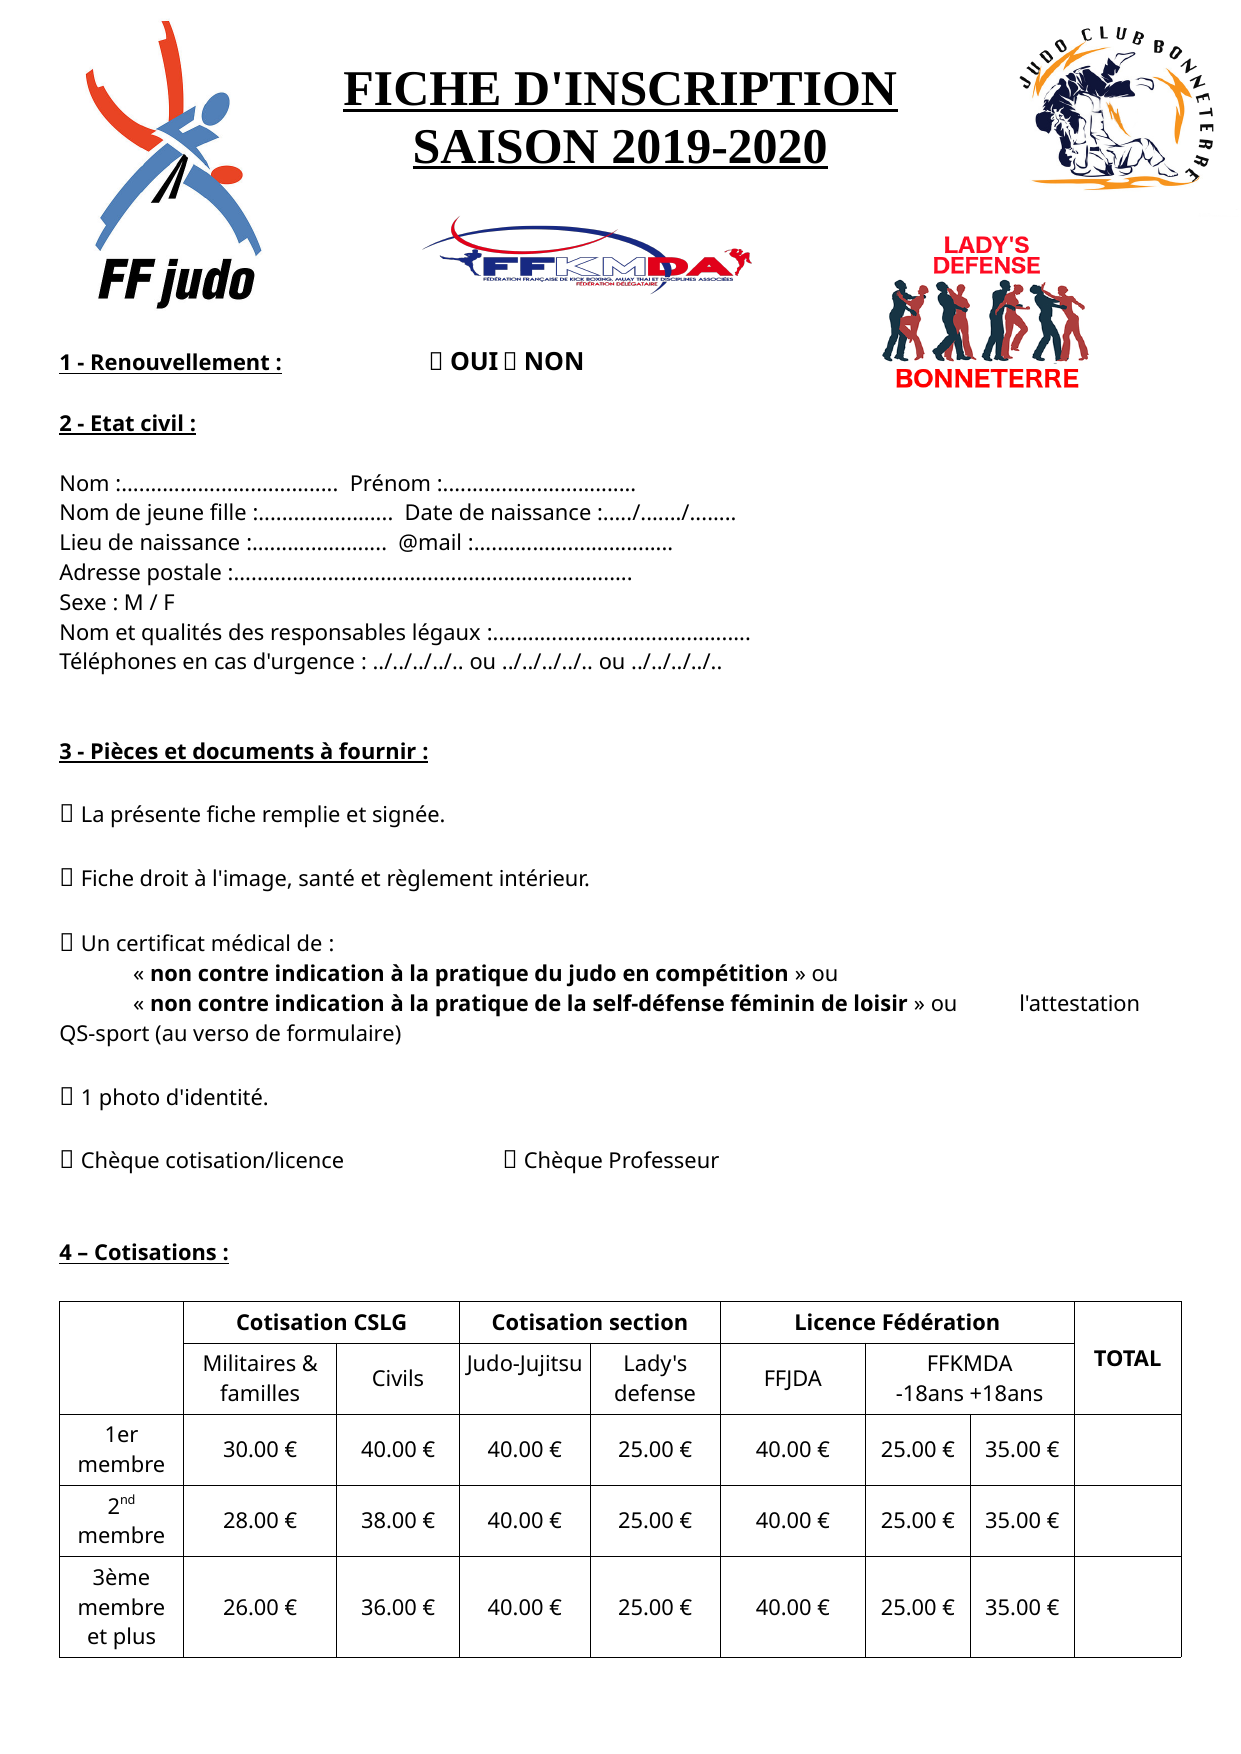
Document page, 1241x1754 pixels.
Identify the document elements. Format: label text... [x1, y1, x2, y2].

table_cell 35,00 € [971, 1557, 1074, 1657]
text Nom et qualités des responsables légaux :............................................ [59, 616, 1181, 646]
table_cell FFKMDA -18ans +18ans [866, 1344, 1074, 1414]
text [59, 59, 77, 117]
table_cell 25,00 € [866, 1557, 970, 1657]
table_cell 2nd membre [60, 1486, 183, 1556]
table_cell Lady's defense [591, 1344, 720, 1414]
text  La présente fiche remplie et signée. [59, 795, 1181, 829]
text « non contre indication à la pratique de la self-défense féminin de loisir » ou l'attestation QS-sport (au verso de formulaire) [59, 988, 1181, 1048]
text 1 - Renouvellement :  OUI  NON [59, 344, 864, 378]
text  Chèque cotisation/licence  Chèque Professeur [59, 1142, 1181, 1176]
table_cell 25,00 € [866, 1486, 970, 1556]
text [1108, 344, 1181, 378]
text [59, 117, 77, 174]
text Téléphones en cas d'urgence : ../../../../.. ou ../../../../.. ou ../../../../.. [59, 646, 1181, 676]
table_header [60, 1302, 183, 1414]
text  1 photo d'identité. [59, 1078, 1181, 1112]
picture [77, 15, 270, 315]
picture [864, 230, 1108, 414]
table_header Cotisation CSLG [184, 1302, 459, 1342]
table_cell 40,00 € [337, 1415, 459, 1485]
table_cell 25,00 € [866, 1415, 970, 1485]
table_cell 25,00 € [591, 1557, 720, 1657]
text Sexe : M / F [59, 587, 1181, 616]
text Lieu de naissance :....................... @mail :.................................. [59, 527, 1181, 557]
table_cell 35,00 € [971, 1415, 1074, 1485]
table_cell 40,00 € [721, 1415, 865, 1485]
table_cell 40,00 € [460, 1557, 590, 1657]
table_cell 40,00 € [721, 1557, 865, 1657]
table_cell 3ème membre et plus [60, 1557, 183, 1657]
table_header TOTAL [1075, 1302, 1181, 1414]
table_cell 36,00 € [337, 1557, 459, 1657]
text 2 - Etat civil : [59, 408, 1181, 438]
text  Fiche droit à l'image, santé et règlement intérieur. [59, 860, 1181, 894]
table_cell Militaires & familles [184, 1344, 336, 1414]
table_header Cotisation section [460, 1302, 720, 1342]
text FICHE D'INSCRIPTION [270, 59, 963, 117]
table_cell [1075, 1486, 1181, 1556]
table_cell 25,00 € [591, 1415, 720, 1485]
table_cell 30,00 € [184, 1415, 336, 1485]
text 4 – Cotisations : [59, 1237, 1181, 1267]
picture [420, 215, 754, 295]
table_cell 1er membre [60, 1415, 183, 1485]
table_cell [1075, 1557, 1181, 1657]
table_cell 40,00 € [460, 1415, 590, 1485]
table_cell 28,00 € [184, 1486, 336, 1556]
table_cell Judo-Jujitsu [460, 1344, 590, 1414]
table_cell [1075, 1415, 1181, 1485]
table_header Licence Fédération [721, 1302, 1074, 1342]
table_cell FFJDA [721, 1344, 865, 1414]
table_cell Civils [337, 1344, 459, 1414]
text Nom :..................................... Prénom :................................. [59, 467, 1181, 497]
table_cell 38,00 € [337, 1486, 459, 1556]
picture [963, 3, 1240, 217]
text Nom de jeune fille :....................... Date de naissance :...../......./........ [59, 497, 1181, 527]
table_cell 40,00 € [721, 1486, 865, 1556]
text SAISON 2019-2020 [270, 117, 963, 174]
text 3 - Pièces et documents à fournir : [59, 736, 1181, 765]
table_cell 40,00 € [460, 1486, 590, 1556]
text « non contre indication à la pratique du judo en compétition » ou [59, 958, 1181, 988]
text  Un certificat médical de : [59, 924, 1181, 958]
table_cell 26,00 € [184, 1557, 336, 1657]
table_cell 25,00 € [591, 1486, 720, 1556]
table_cell 35,00 € [971, 1486, 1074, 1556]
text Adresse postale :.................................................................... [59, 557, 1181, 587]
